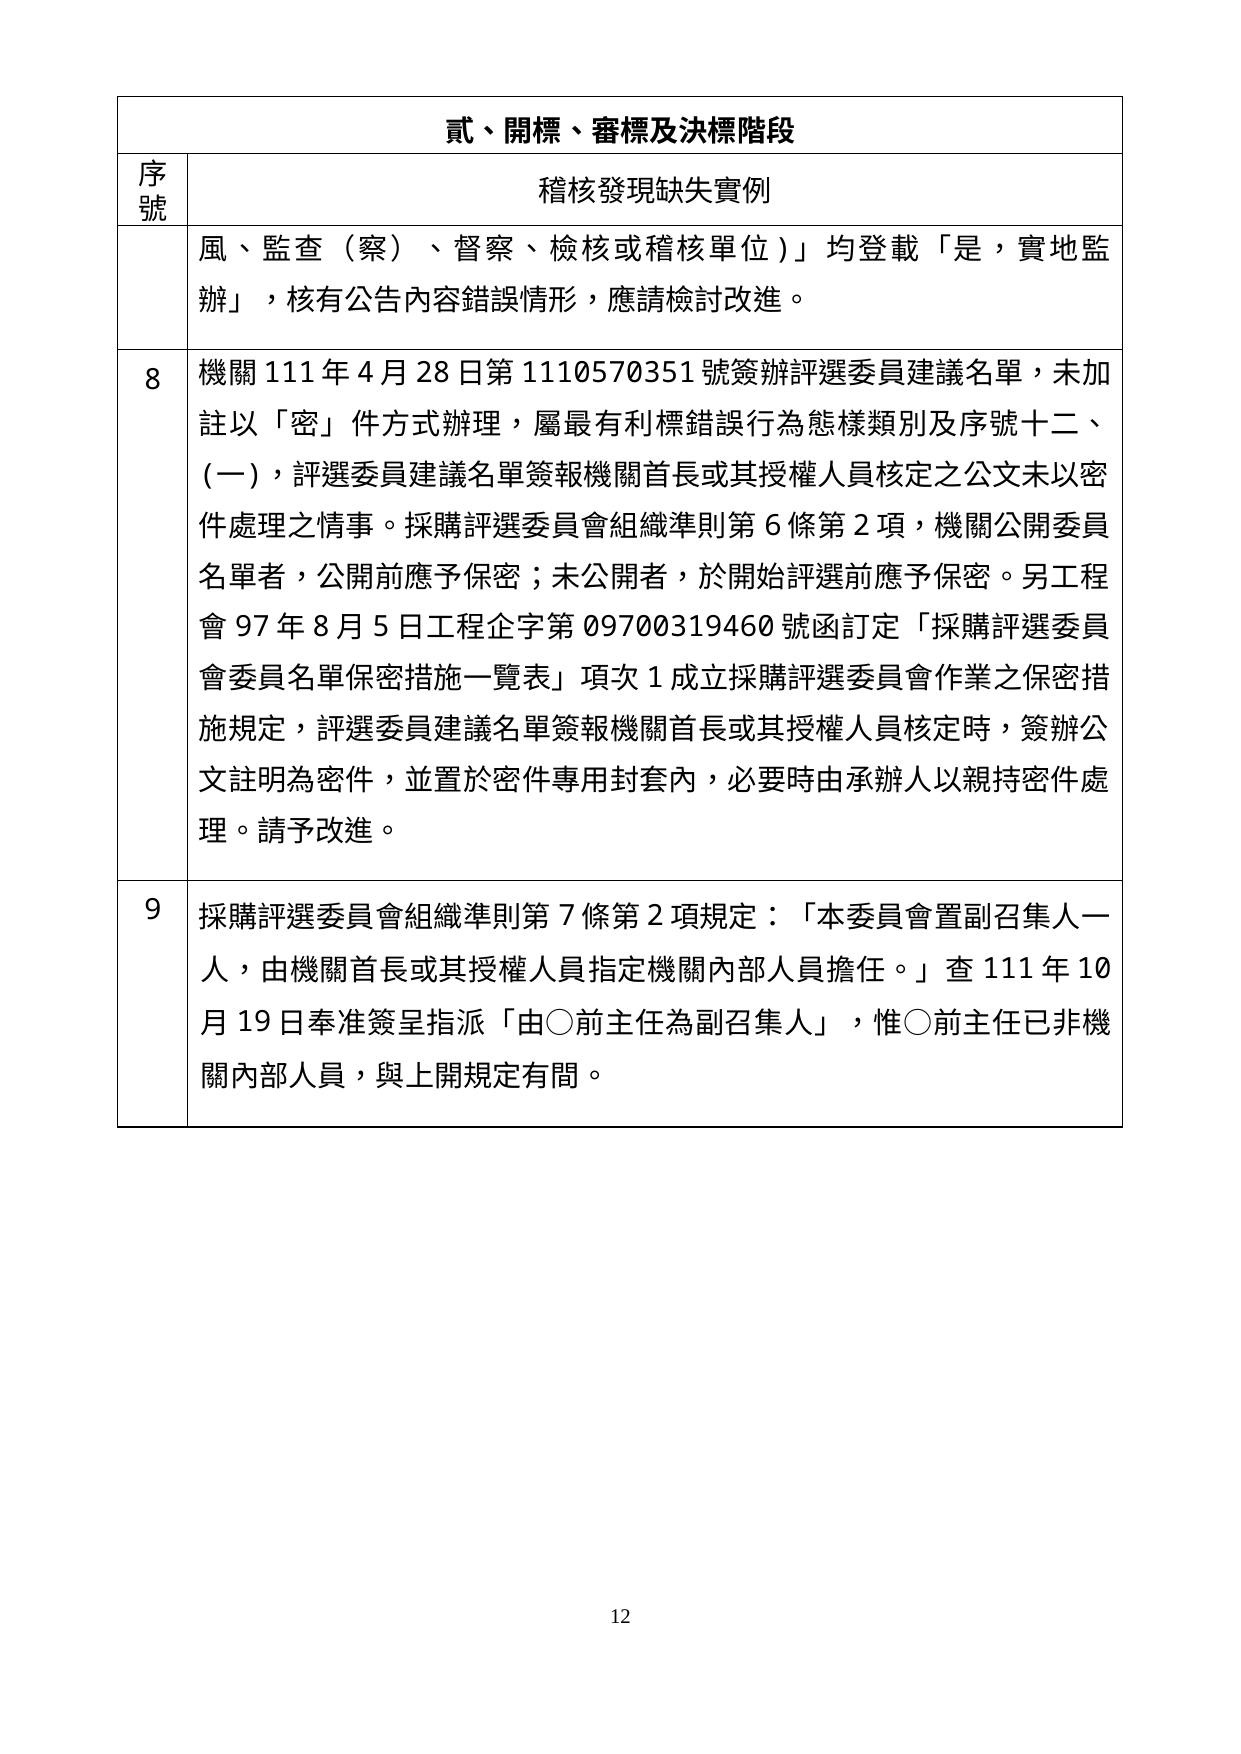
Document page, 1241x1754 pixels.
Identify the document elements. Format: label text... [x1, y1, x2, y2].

table_cell 風、監查（察）、督察、檢核或稽核單位)」均登載「是，實地監辦」，核有公告內容錯誤情形，應請檢討改進。 [188, 226, 1122, 349]
table_cell 稽核發現缺失實例 [188, 154, 1122, 224]
table_cell 採購評選委員會組織準則第7條第2項規定：「本委員會置副召集人一人，由機關首長或其授權人員指定機關內部人員擔任。」查111年10月19日奉准簽呈指派「由○前主任為副召集人」，惟○前主任已非機關內部人員，與上開規定有間。 [188, 881, 1122, 1126]
table_cell 9 [118, 881, 187, 1126]
table_cell [118, 226, 187, 349]
table_cell 8 [118, 350, 187, 880]
table_cell 序 號 [118, 154, 187, 224]
table_header 貳、開標、審標及決標階段 [118, 97, 1122, 153]
table_cell 機關111年4月28日第1110570351號簽辦評選委員建議名單，未加註以「密」件方式辦理，屬最有利標錯誤行為態樣類別及序號十二、(一)，評選委員建議名單簽報機關首長或其授權人員核定之公文未以密件處理之情事。採購評選委員會組織準則第6條第2項，機關公開委員名單者，公開前應予保密；未公開者，於開始評選前應予保密。另工程會97年8月5日工程企字第09700319460號函訂定「採購評選委員會委員名單保密措施一覽表」項次1成立採購評選委員會作業之保密措施規定，評選委員建議名單簽報機關首長或其授權人員核定時，簽辦公文註明為密件，並置於密件專用封套內，必要時由承辦人以親持密件處理。請予改進。 [188, 350, 1122, 880]
